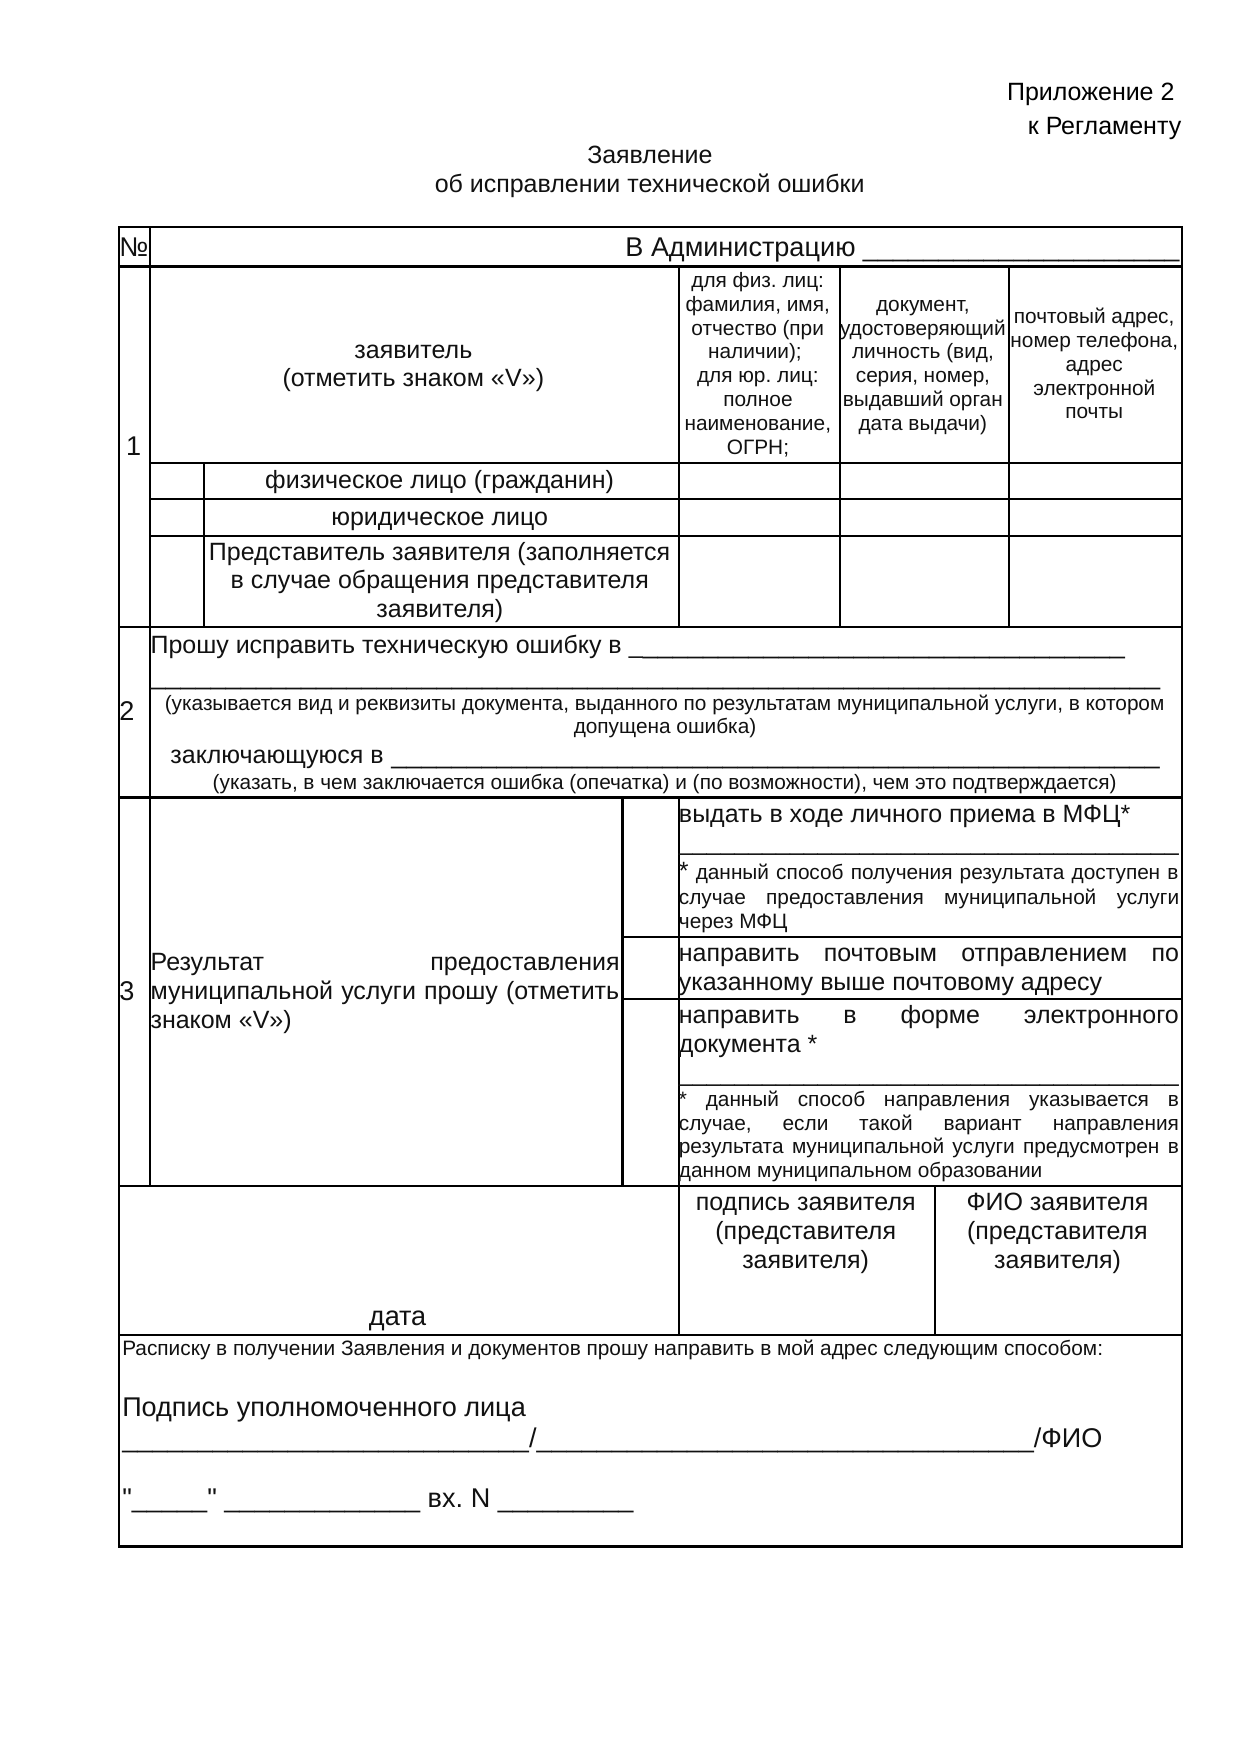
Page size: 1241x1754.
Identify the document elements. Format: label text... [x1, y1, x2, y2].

table_cell физическое лицо (гражданин) [205, 464, 678, 498]
text Заявление [118, 140, 1181, 169]
table_cell [841, 537, 1008, 626]
table_cell [1010, 464, 1181, 498]
table_cell [680, 464, 839, 498]
table_cell 3 [120, 799, 149, 1185]
table_cell [680, 537, 839, 626]
table_cell выдать в ходе личного приема в МФЦ* ____________________________________ * данный способ получения результата доступен в случае предоставления муниципальной услуги через МФЦ [680, 799, 1181, 936]
table_cell юридическое лицо [205, 500, 678, 534]
table_cell ФИО заявителя (представителя заявителя) [936, 1187, 1181, 1334]
table_cell почтовый адрес, номер телефона, адрес электронной почты [1010, 268, 1181, 462]
table_cell направить почтовым отправлением по указанному выше почтовому адресу [680, 938, 1181, 998]
table_cell подпись заявителя (представителя заявителя) [680, 1187, 934, 1334]
table_cell [151, 464, 203, 498]
text Приложение 2 [118, 77, 1181, 106]
table_cell [841, 464, 1008, 498]
table_cell [841, 500, 1008, 534]
table_header № [120, 228, 149, 265]
table_cell дата [120, 1187, 678, 1334]
table_cell [624, 799, 678, 936]
table_cell Расписку в получении Заявления и документов прошу направить в мой адрес следующим способом: Подпись уполномоченного лица ___________________________/_________________________________/ФИО "_____" _____________ вх. N _________ [120, 1336, 1181, 1545]
table_cell заявитель (отметить знаком «V») [151, 268, 678, 462]
table_header В Администрацию _____________________ [151, 228, 1181, 265]
table_cell 2 [120, 628, 149, 796]
text к Регламенту [856, 111, 1181, 140]
table_cell [624, 1000, 678, 1185]
table_cell [680, 500, 839, 534]
table_cell Прошу исправить техническую ошибку в _________________________________ ___________________________________________________________________ (указывается вид и реквизиты документа, выданного по результатам муниципальной услуги, в котором допущена ошибка) заключающуюся в ___________________________________________________ (указать, в чем заключается ошибка (опечатка) и (по возможности), чем это подтверждается) [151, 628, 1181, 796]
table_cell [151, 537, 203, 626]
table_cell Представитель заявителя (заполняется в случае обращения представителя заявителя) [205, 537, 678, 626]
table_cell [1010, 537, 1181, 626]
table_cell направить в форме электронного документа * ____________________________________ * данный способ направления указывается в случае, если такой вариант направления результата муниципальной услуги предусмотрен в данном муниципальном образовании [680, 1000, 1181, 1185]
table_cell [1010, 500, 1181, 534]
table_cell Результат предоставления муниципальной услуги прошу (отметить знаком «V») [151, 799, 621, 1185]
table_cell [151, 500, 203, 534]
table_cell для физ. лиц: фамилия, имя, отчество (при наличии); для юр. лиц: полное наименование, ОГРН; [680, 268, 839, 462]
table_cell 1 [120, 268, 149, 626]
table_cell документ, удостоверяющий личность (вид, серия, номер, выдавший орган дата выдачи) [841, 268, 1008, 462]
text об исправлении технической ошибки [118, 169, 1181, 197]
table_cell [624, 938, 678, 998]
